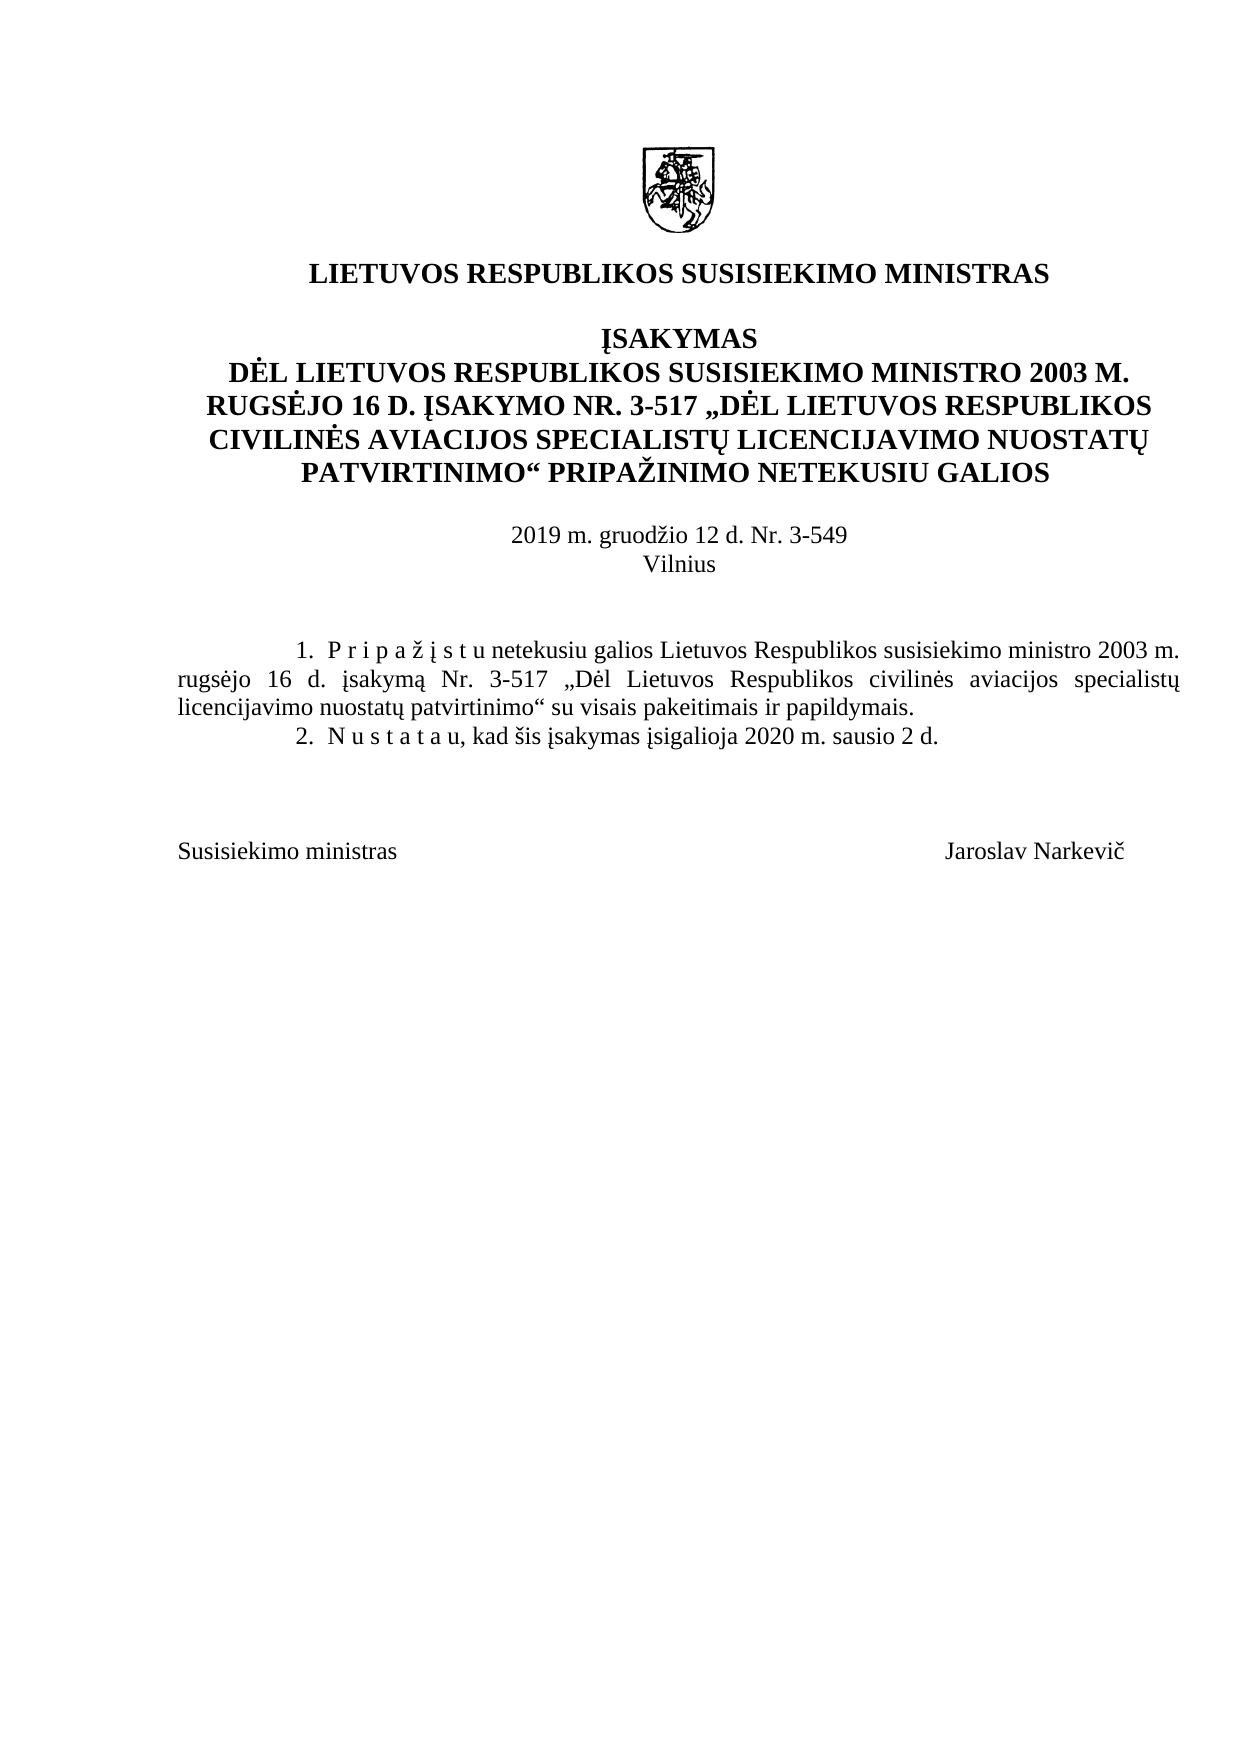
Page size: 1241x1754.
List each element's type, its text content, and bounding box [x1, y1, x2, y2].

text 2019 m. gruodžio 12 d. Nr. 3-549 [177, 520, 1181, 549]
text 2. N u s t a t a u, kad šis įsakymas įsigalioja 2020 m. sausio 2 d. [177, 721, 1181, 750]
text Vilnius [177, 549, 1181, 577]
text LIETUVOS RESPUBLIKOS SUSISIEKIMO MINISTRAS [177, 256, 1181, 290]
text 1. P r i p a ž į s t u netekusiu galios Lietuvos Respublikos susisiekimo ministro 2003 m. rugsėjo 16 d. įsakymą Nr. 3-517 „Dėl Lietuvos Respublikos civilinės aviacijos specialistų licencijavimo nuostatų patvirtinimo“ su visais pakeitimais ir papildymais. [177, 635, 1181, 721]
text DĖL LIETUVOS RESPUBLIKOS SUSISIEKIMO MINISTRO 2003 M. RUGSĖJO 16 D. ĮSAKYMO NR. 3-517 „DĖL LIETUVOS RESPUBLIKOS CIVILINĖS AVIACIJOS SPECIALISTŲ LICENCIJAVIMO NUOSTATŲ PATVIRTINIMO“ PRIPAŽINIMO NETEKUSIU GALIOS [177, 355, 1181, 489]
text Susisiekimo ministras Jaroslav Narkevič [177, 836, 1181, 865]
text ĮSAKYMAS [177, 321, 1181, 355]
